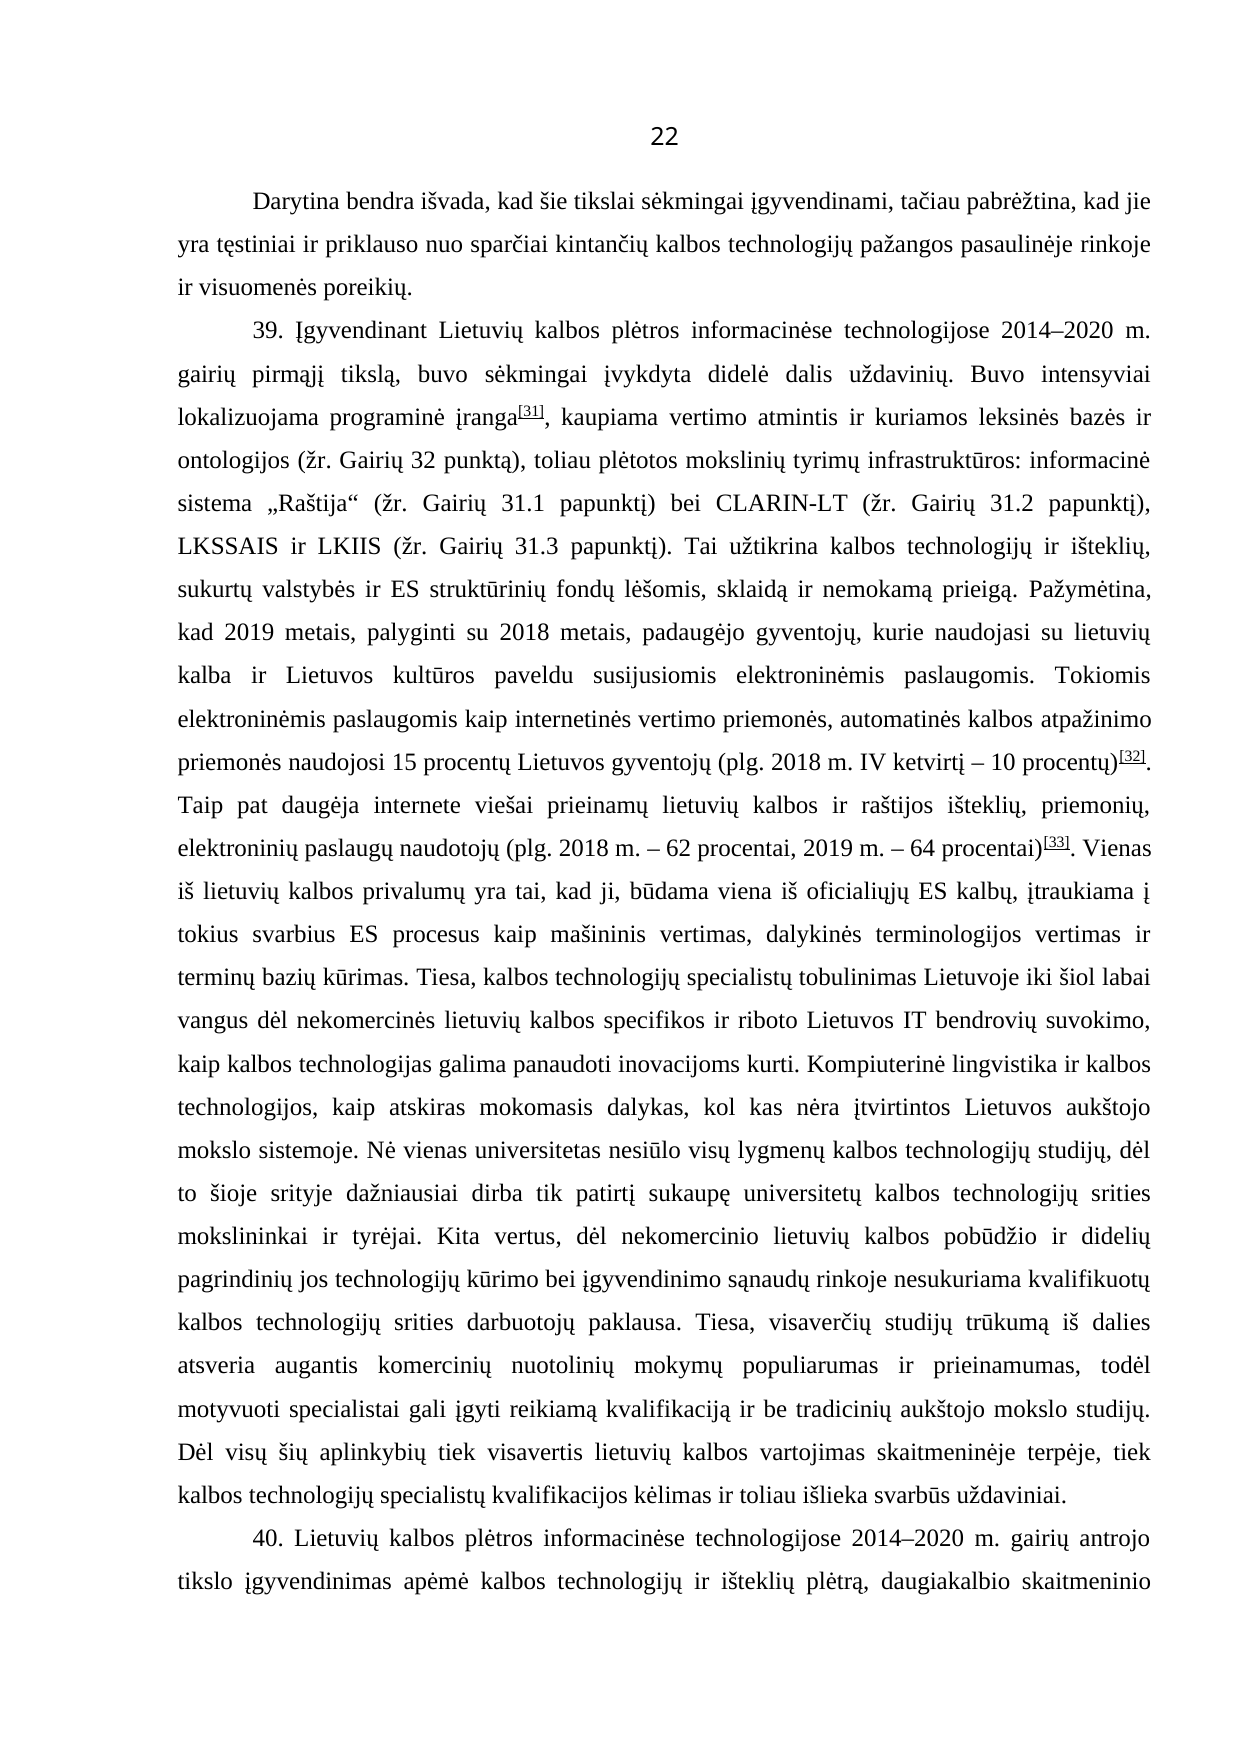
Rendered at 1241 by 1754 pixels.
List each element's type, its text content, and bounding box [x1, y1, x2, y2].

text Darytina bendra išvada, kad šie tikslai sėkmingai įgyvendinami, tačiau pabrėžtina, kad jie yra tęstiniai ir priklauso nuo sparčiai kintančių kalbos technologijų pažangos pasaulinėje rinkoje ir visuomenės poreikių. [177, 186, 1152, 301]
text 40. Lietuvių kalbos plėtros informacinėse technologijose 2014–2020 m. gairių antrojo tikslo įgyvendinimas apėmė kalbos technologijų ir išteklių plėtrą, daugiakalbio skaitmeninio [177, 1523, 1152, 1595]
text 39. Įgyvendinant Lietuvių kalbos plėtros informacinėse technologijose 2014–2020 m. gairių pirmąjį tikslą, buvo sėkmingai įvykdyta didelė dalis uždavinių. Buvo intensyviai lokalizuojama programinė įranga[31], kaupiama vertimo atmintis ir kuriamos leksinės bazės ir ontologijos (žr. Gairių 32 punktą), toliau plėtotos mokslinių tyrimų infrastruktūros: informacinė sistema „Raštija“ (žr. Gairių 31.1 papunktį) bei CLARIN-LT (žr. Gairių 31.2 papunktį), LKSSAIS ir LKIIS (žr. Gairių 31.3 papunktį). Tai užtikrina kalbos technologijų ir išteklių, sukurtų valstybės ir ES struktūrinių fondų lėšomis, sklaidą ir nemokamą prieigą. Pažymėtina, kad 2019 metais, palyginti su 2018 metais, padaugėjo gyventojų, kurie naudojasi su lietuvių kalba ir Lietuvos kultūros paveldu susijusiomis elektroninėmis paslaugomis. Tokiomis elektroninėmis paslaugomis kaip internetinės vertimo priemonės, automatinės kalbos atpažinimo priemonės naudojosi 15 procentų Lietuvos gyventojų (plg. 2018 m. IV ketvirtį – 10 procentų)[32]. Taip pat daugėja internete viešai prieinamų lietuvių kalbos ir raštijos išteklių, priemonių, elektroninių paslaugų naudotojų (plg. 2018 m. – 62 procentai, 2019 m. – 64 procentai)[33]. Vienas iš lietuvių kalbos privalumų yra tai, kad ji, būdama viena iš oficialiųjų ES kalbų, įtraukiama į tokius svarbius ES procesus kaip mašininis vertimas, dalykinės terminologijos vertimas ir terminų bazių kūrimas. Tiesa, kalbos technologijų specialistų tobulinimas Lietuvoje iki šiol labai vangus dėl nekomercinės lietuvių kalbos specifikos ir riboto Lietuvos IT bendrovių suvokimo, kaip kalbos technologijas galima panaudoti inovacijoms kurti. Kompiuterinė lingvistika ir kalbos technologijos, kaip atskiras mokomasis dalykas, kol kas nėra įtvirtintos Lietuvos aukštojo mokslo sistemoje. Nė vienas universitetas nesiūlo visų lygmenų kalbos technologijų studijų, dėl to šioje srityje dažniausiai dirba tik patirtį sukaupę universitetų kalbos technologijų srities mokslininkai ir tyrėjai. Kita vertus, dėl nekomercinio lietuvių kalbos pobūdžio ir didelių pagrindinių jos technologijų kūrimo bei įgyvendinimo sąnaudų rinkoje nesukuriama kvalifikuotų kalbos technologijų srities darbuotojų paklausa. Tiesa, visaverčių studijų trūkumą iš dalies atsveria augantis komercinių nuotolinių mokymų populiarumas ir prieinamumas, todėl motyvuoti specialistai gali įgyti reikiamą kvalifikaciją ir be tradicinių aukštojo mokslo studijų. Dėl visų šių aplinkybių tiek visavertis lietuvių kalbos vartojimas skaitmeninėje terpėje, tiek kalbos technologijų specialistų kvalifikacijos kėlimas ir toliau išlieka svarbūs uždaviniai. [177, 316, 1152, 1509]
